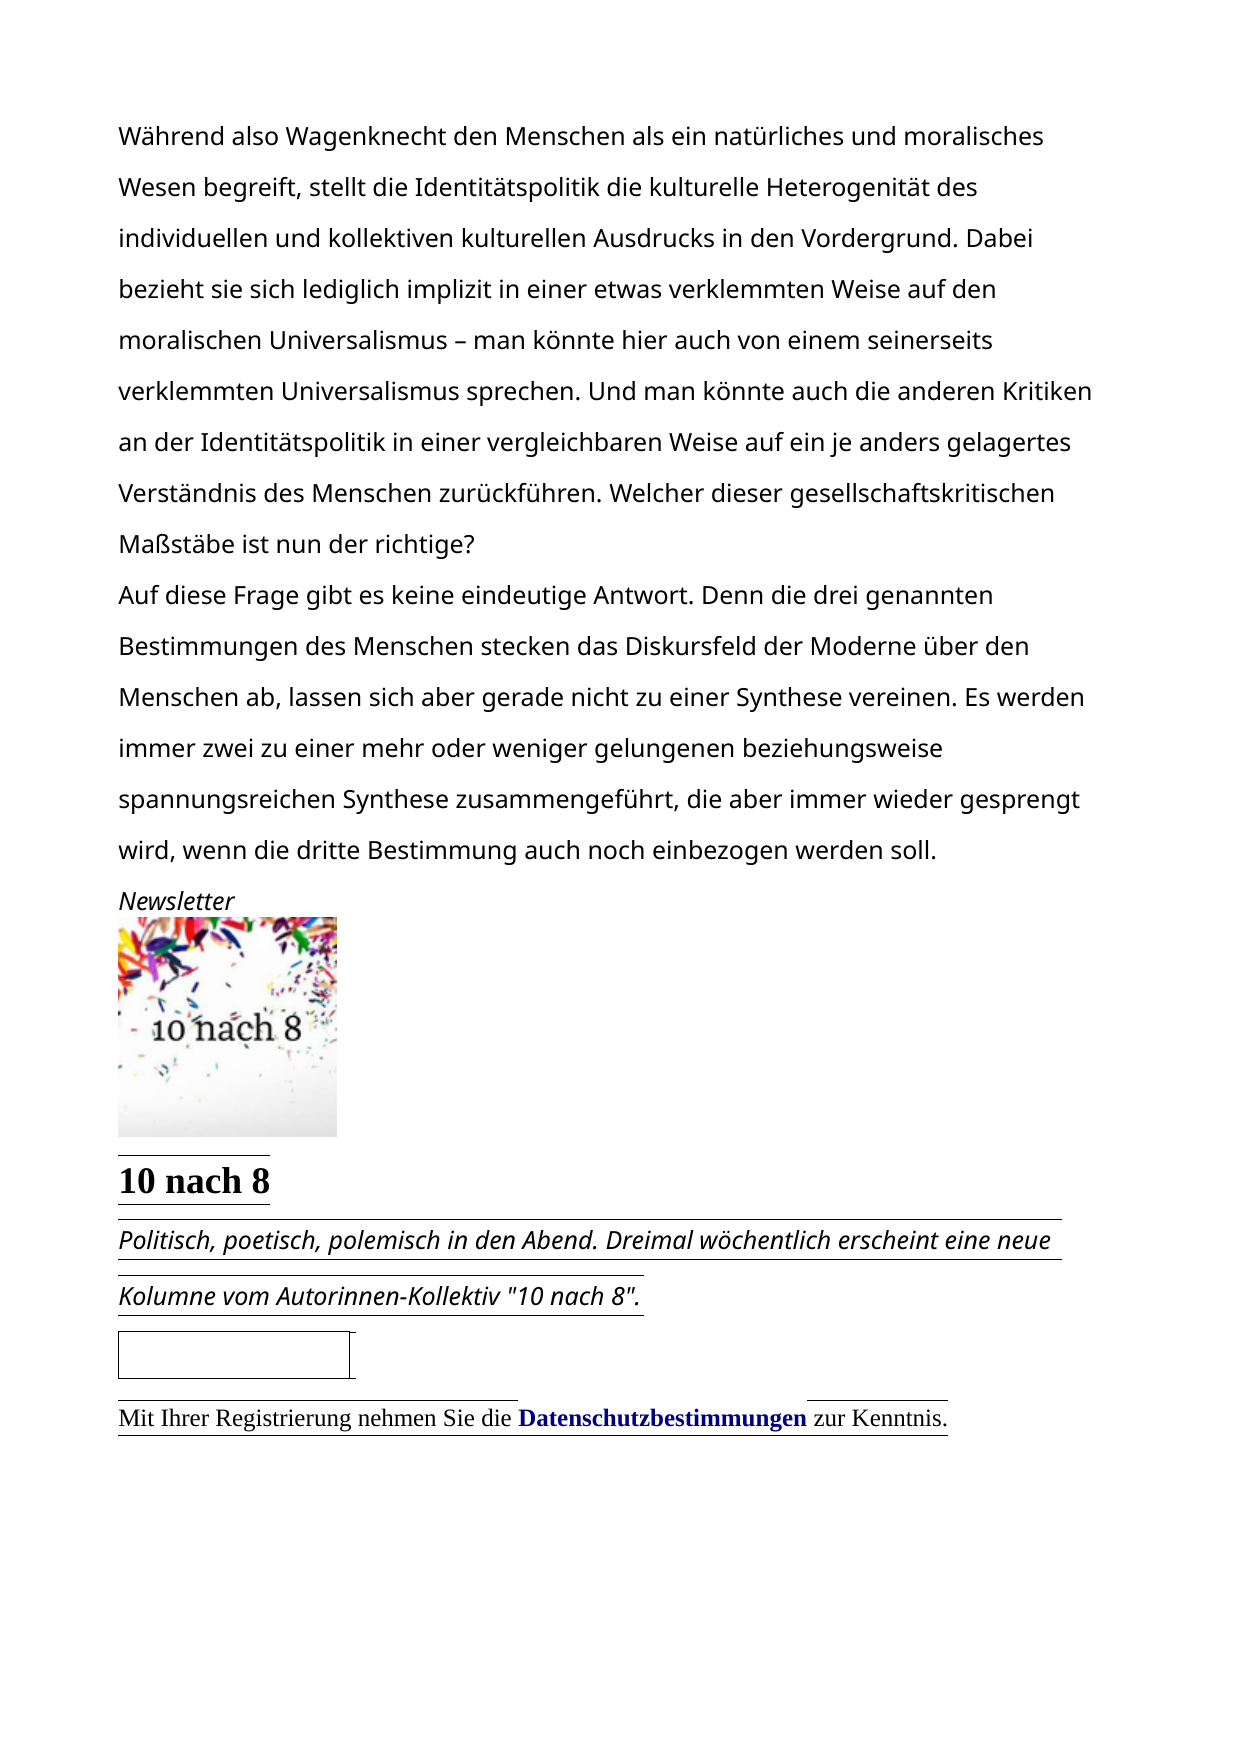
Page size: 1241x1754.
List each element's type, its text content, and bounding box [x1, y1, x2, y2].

text Mit Ihrer Registrierung nehmen Sie die Datenschutzbestimmungen zur Kenntnis. [118, 1400, 1122, 1435]
text Newsletter [118, 884, 1122, 918]
text Während also Wagenknecht den Menschen als ein natürliches und moralisches Wesen begreift, stellt die Identitätspolitik die kulturelle Heterogenität des individuellen und kollektiven kulturellen Ausdrucks in den Vordergrund. Dabei bezieht sie sich lediglich implizit in einer etwas verklemmten Weise auf den moralischen Universalismus – man könnte hier auch von einem seinerseits verklemmten Universalismus sprechen. Und man könnte auch die anderen Kritiken an der Identitätspolitik in einer vergleichbaren Weise auf ein je anders gelagertes Verständnis des Menschen zurückführen. Welcher dieser gesellschaftskritischen Maßstäbe ist nun der richtige? [118, 118, 1122, 561]
picture [118, 917, 337, 1137]
text Auf diese Frage gibt es keine eindeutige Antwort. Denn die drei genannten Bestimmungen des Menschen stecken das Diskursfeld der Moderne über den Menschen ab, lassen sich aber gerade nicht zu einer Synthese vereinen. Es werden immer zwei zu einer mehr oder weniger gelungenen beziehungsweise spannungsreichen Synthese zusammengeführt, die aber immer wieder gesprengt wird, wenn die dritte Bestimmung auch noch einbezogen werden soll. [118, 577, 1122, 867]
subtitle 10 nach 8 [118, 1155, 1122, 1204]
text Politisch, poetisch, polemisch in den Abend. Dreimal wöchentlich erscheint eine neue Kolumne vom Autorinnen-Kollektiv "10 nach 8". [118, 1219, 1122, 1316]
